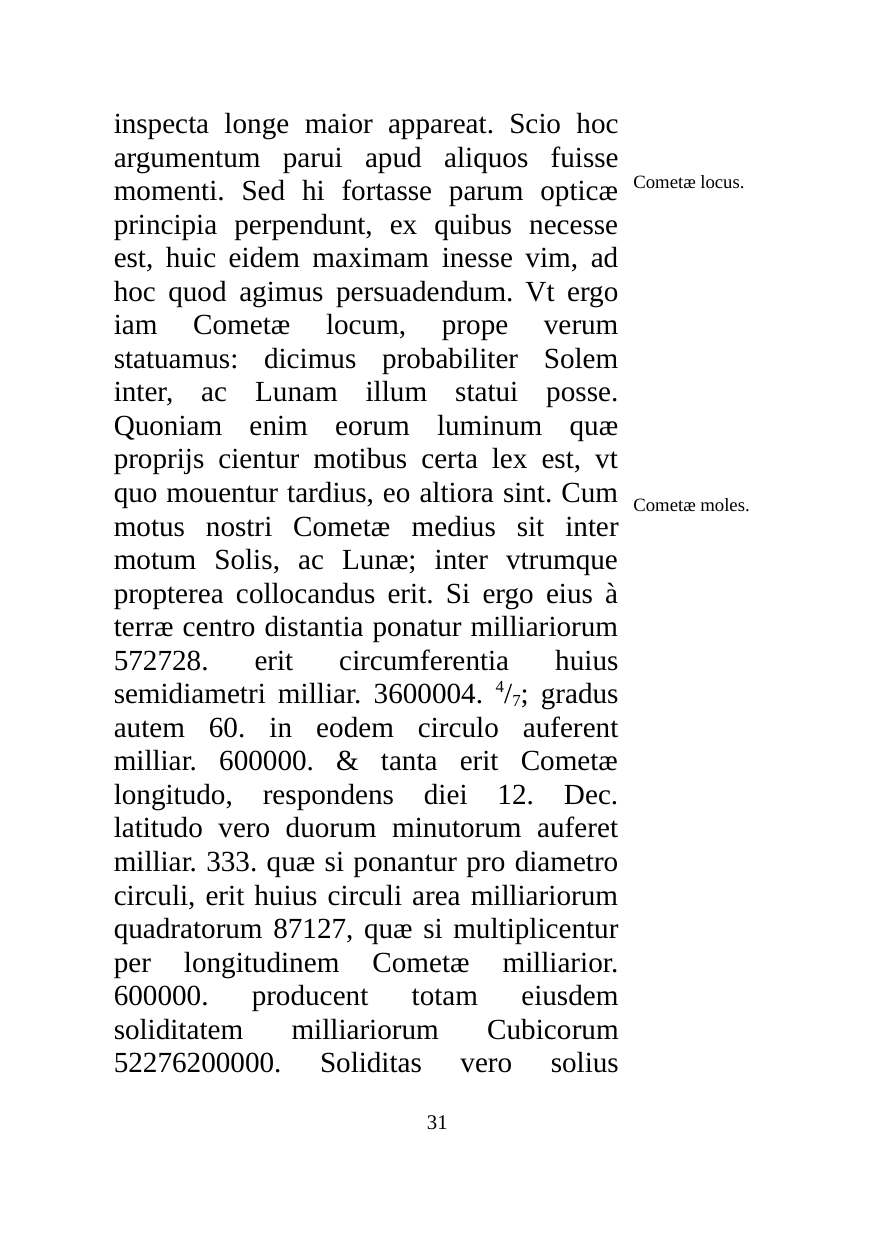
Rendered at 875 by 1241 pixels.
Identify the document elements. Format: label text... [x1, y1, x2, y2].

table_cell Cometæ locus. Cometæ moles. [626, 106, 768, 1079]
